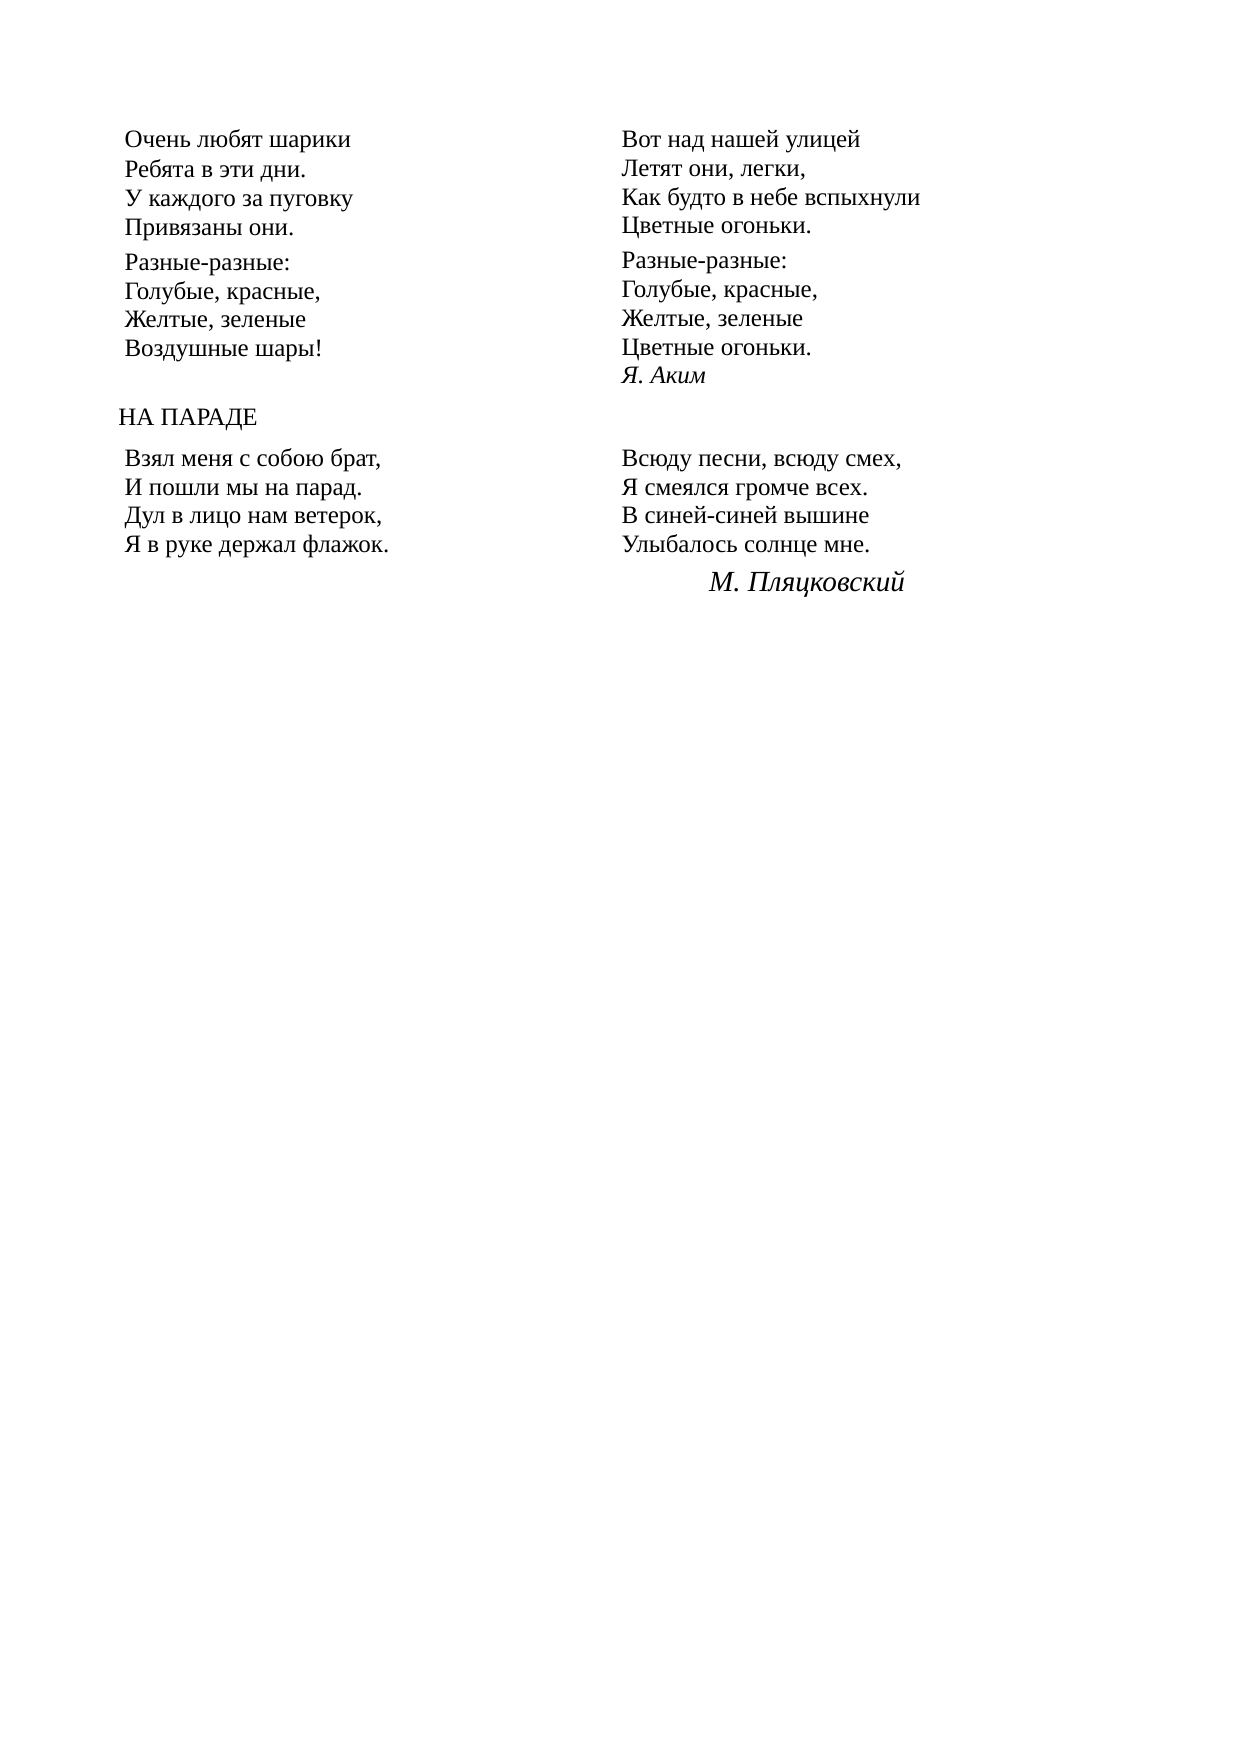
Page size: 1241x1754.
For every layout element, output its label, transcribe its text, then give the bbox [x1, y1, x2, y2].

text на параде [118, 402, 1122, 431]
table_cell Очень любят шарики Ребята в эти дни. У каждого за пуговку Привязаны они. Разные-разные: Голубые, красные, Желтые, зеленые Воздушные шары! [118, 118, 615, 402]
text М. Пляцковский [118, 564, 1122, 598]
table_header Всюду песни, всюду смех, Я смеялся громче всех. В синей-синей вышине Улыбалось солнце мне. [615, 437, 1168, 564]
table_cell Вот над нашей улицей Летят они, легки, Как будто в небе вспыхнули Цветные огоньки. Разные-разные: Голубые, красные, Желтые, зеленые Цветные огоньки. Я. Аким [615, 118, 1181, 402]
table_header Взял меня с собою брат, И пошли мы на парад. Дул в лицо нам ветерок, Я в руке держал флажок. [118, 437, 615, 564]
